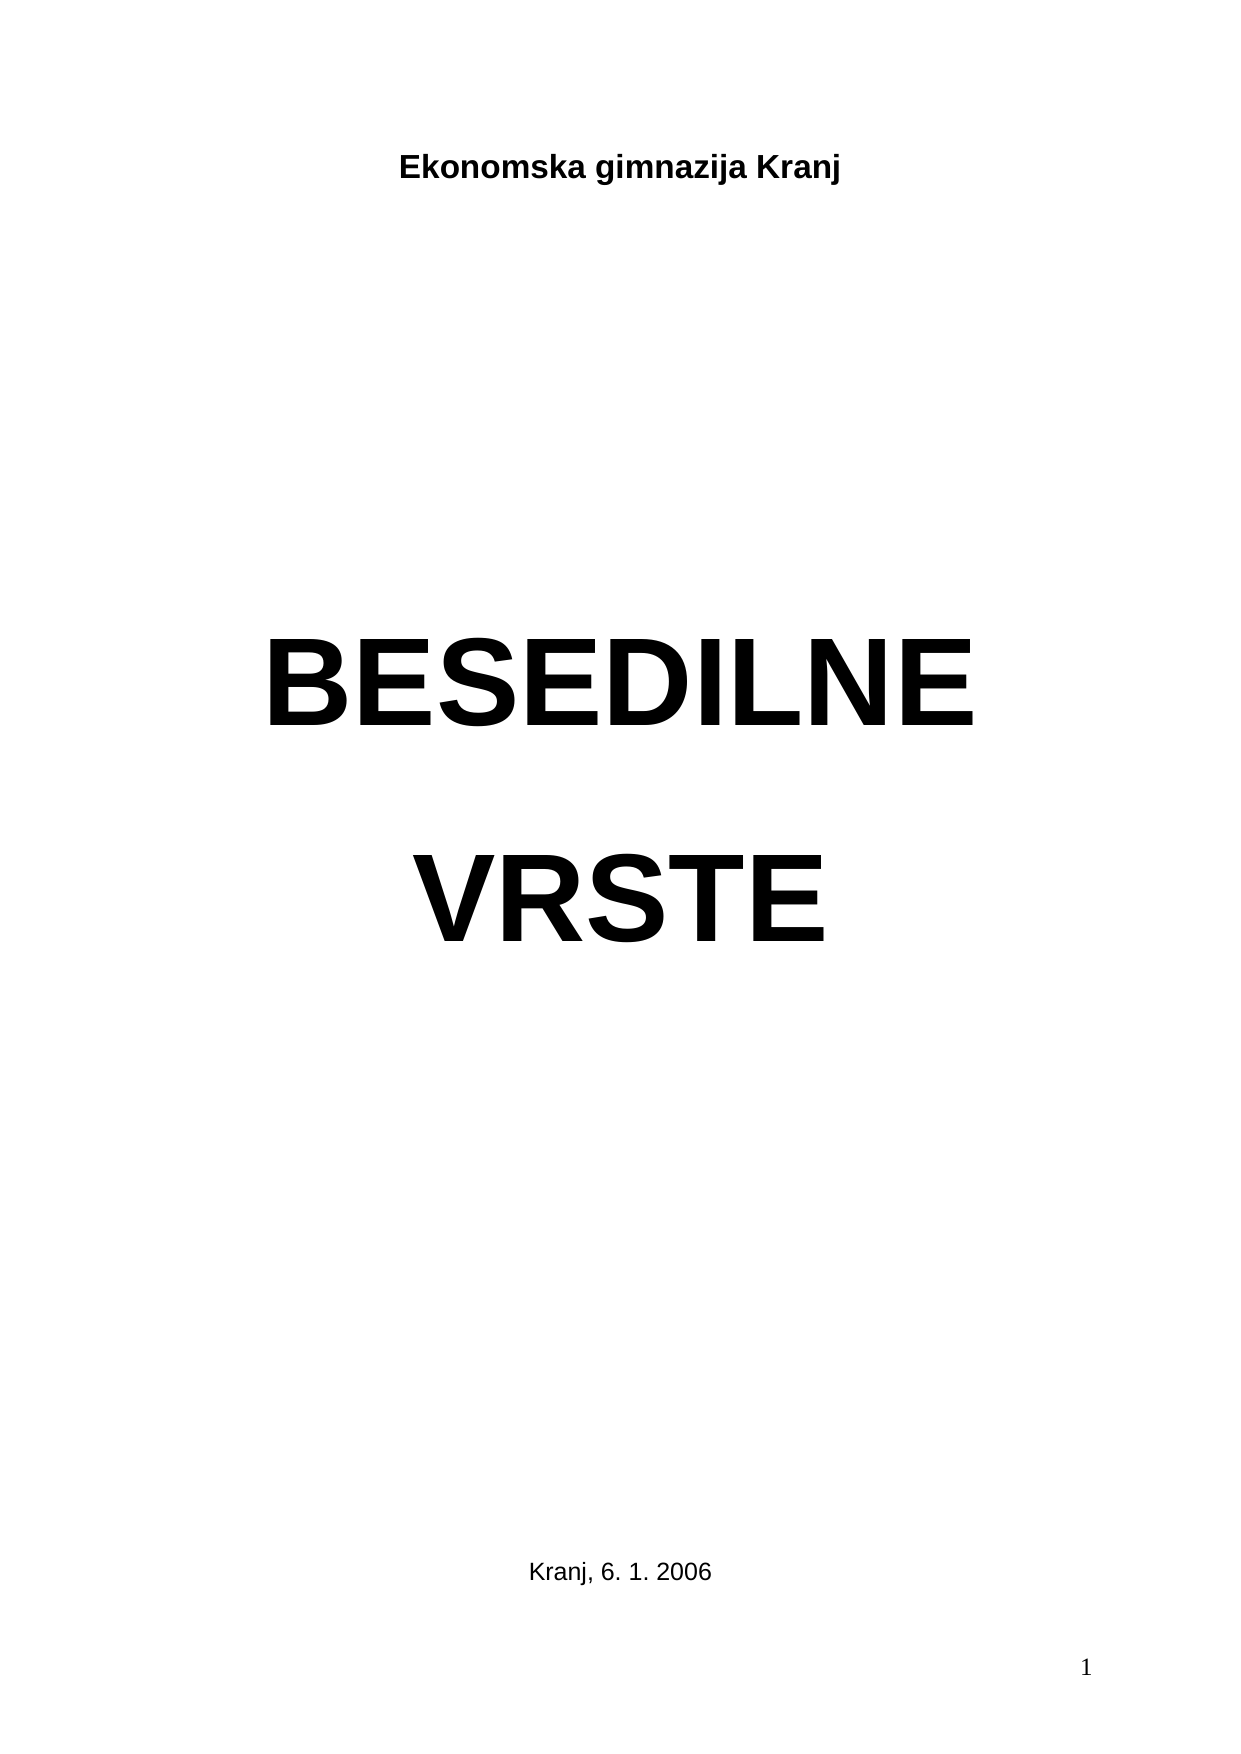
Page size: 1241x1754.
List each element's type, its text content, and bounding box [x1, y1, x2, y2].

text Ekonomska gimnazija Kranj [148, 148, 1093, 186]
text BESEDILNE VRSTE [148, 608, 1093, 968]
text Kranj, 6. 1. 2006 [148, 1557, 1093, 1586]
